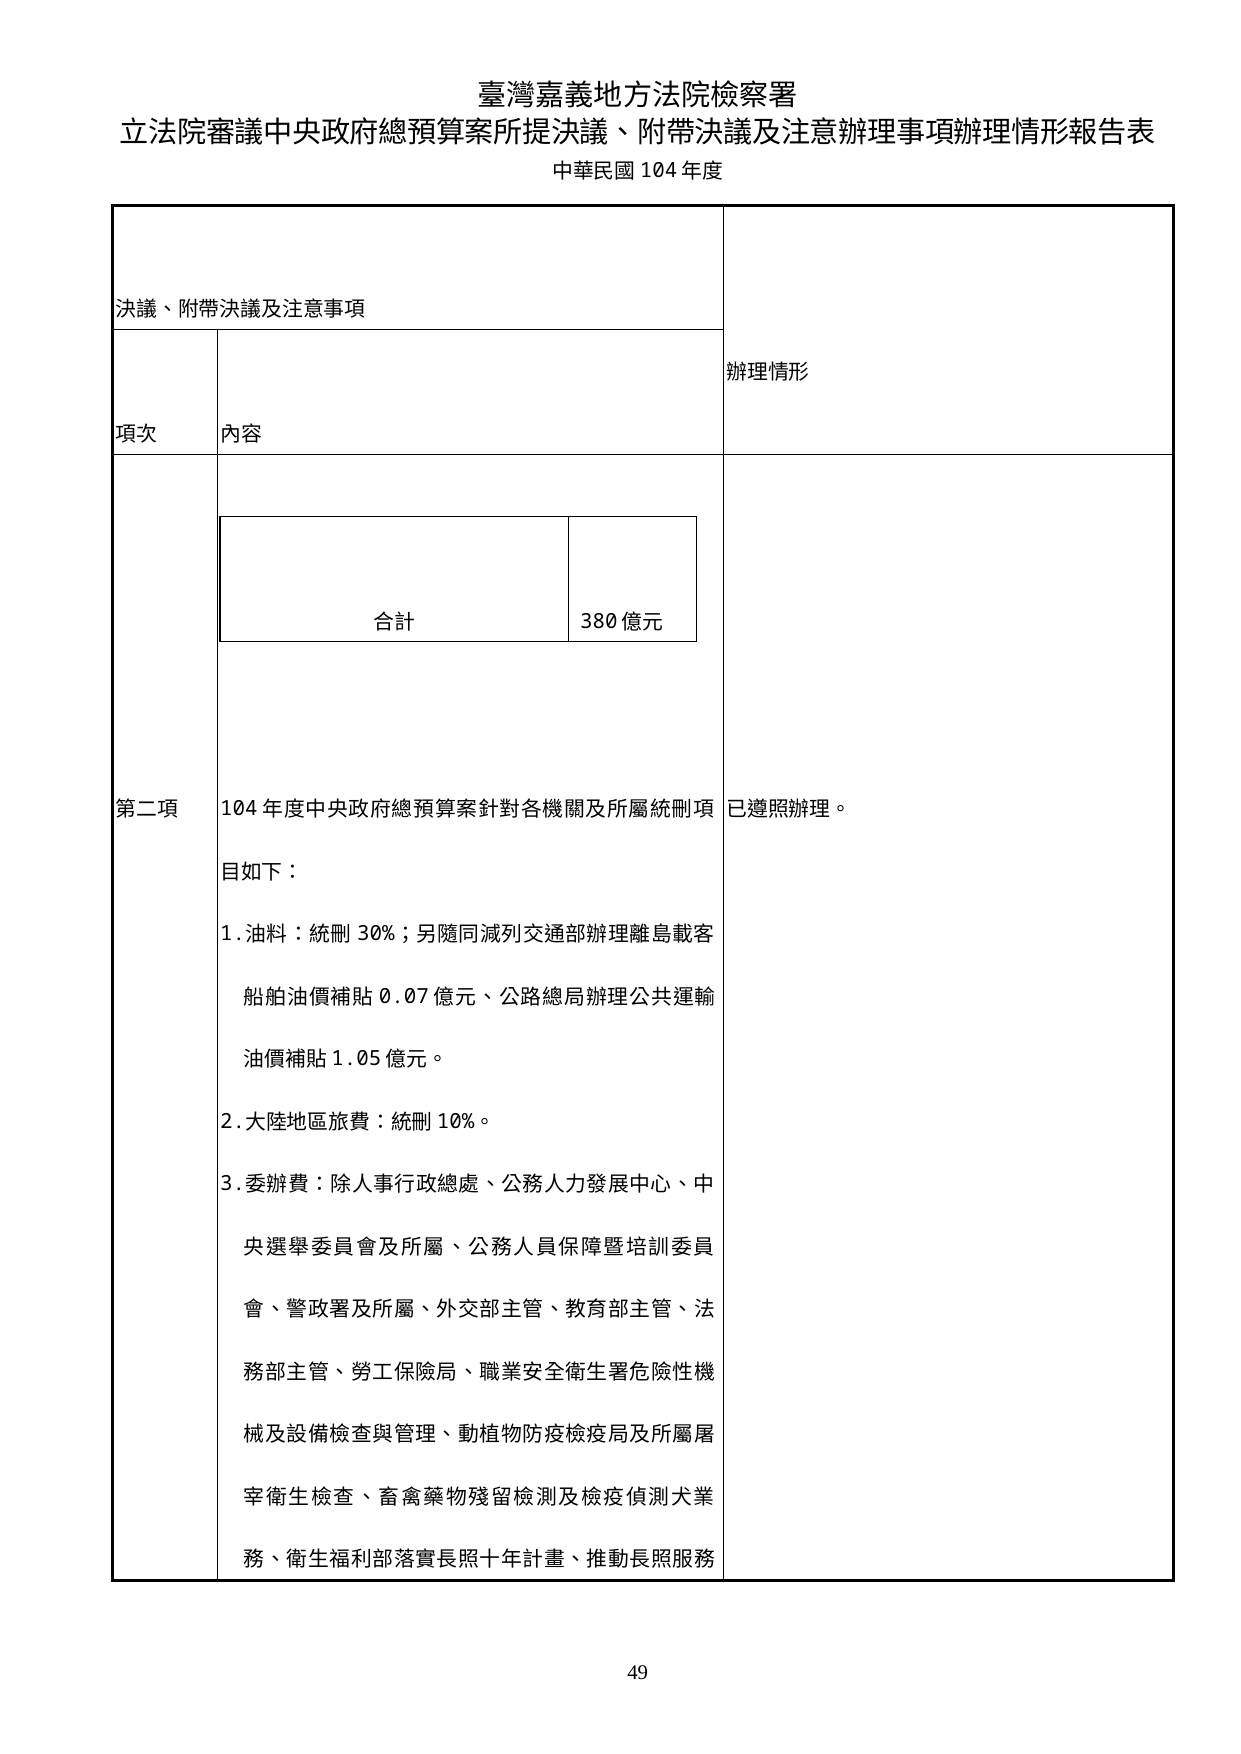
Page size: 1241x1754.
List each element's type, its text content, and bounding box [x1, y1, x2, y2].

table_cell 104年度中央政府總預算案針對各機關及所屬統刪項目如下： 1.油料：統刪30%；另隨同減列交通部辦理離島載客船舶油價補貼0.07億元、公路總局辦理公共運輸油價補貼1.05億元。 2.大陸地區旅費：統刪10%。 3.委辦費：除人事行政總處、公務人力發展中心、中央選舉委員會及所屬、公務人員保障暨培訓委員會、警政署及所屬、外交部主管、教育部主管、法務部主管、勞工保險局、職業安全衛生署危險性機械及設備檢查與管理、動植物防疫檢疫局及所屬屠宰衛生檢查、畜禽藥物殘留檢測及檢疫偵測犬業務、衛生福利部落實長照十年計畫、推動長照服務體系及長照服務網業務相關預算、健全緊急醫療照護網絡、健全醫療衛生體系、醫事人力培育與訓練、推動身心障礙醫療復建網絡、社會救助業務、保護服務業務、規劃建立社會工作專業、推動性別暴力防治相關預算、食品藥物管理署科技發展工作及食品藥物管理業務相關預算、社會及家庭署辦理推展身心障礙者福利服務相關預算、文化部主管不刪；智慧財產局、工業局工業技術升級輔導計畫、標準檢驗局及所屬辦理國家度量衡標準實驗室整體運作與發展及民生化學計量標準計畫統刪1%外，其餘統刪10%，其中大陸委員會、考試院、營建署及所屬、消防署及所屬、入出國及移民署、建築研究所、國防部所屬、財政部、國庫署、交通部、中央氣象局、觀光局及所屬、運輸研究所、農業委員會、茶業改良場、疾病管制署、中央健康保險署、社會及家庭署、新竹科學工業園區管理局及所屬、中部科學工業園區管理局及所屬、保險局改以其他項目刪減替代，科目自行調整。 4.一般事務費：除中央研究院、人事行政總處及所屬、國立故宮博物院、中央選舉委員會及所屬、立法院主管、公務人員保障暨培訓委員會、國家文官學院及所屬、監察院、警政署及所屬、外交部主管、體育署、法務部主管、智慧財產局、工業局工業技術升級輔導計畫、勞工保險局、衛生福利部落實長照十年計畫、推動長照服務體系及長照服務網業務相關預算、健全緊急醫療照護網絡、健全醫療衛生體系、醫事人力培育與訓練、推動身心障礙醫療復建網絡、社會救助業務、保護服務業務、規劃建立社會工作專業、推動性別暴力防治相關預算、食品藥物管理署科技發展工作及食品藥物管理業務相關預算、中央健康保險署、社會及家庭署辦理推展身心障礙者福利服務相關預算、國軍退除役官兵輔導委員會聘用照顧服務員及護理人員相關預算不刪外，其餘統刪5%，其中總統府、國家發展委員會、國家通訊傳播委員會、公務人員退休撫卹基金監理委員會、營建署及所屬、消防署及所屬、空中勤務總隊、國防部所屬、賦稅署、臺北國稅局、高雄國稅局、北區國稅局及所屬、中區國稅局及所屬、南區國稅局及所屬、關務署及所屬、財政資訊中心、教育部、國家圖書館、國立公共資訊圖書館、國立教育廣播電臺、國立海洋科技博物館、中小企業處、交通部、民用航空局、中央氣象局、觀光局及所屬、運輸研究所、原子能委員會、放射性物料管理局、核能研究所、水土保持局、農業試驗所、林業試驗所、種苗改良繁殖場、桃園區農業改良場、花蓮區農業改良場、衛生福利部、社會及家庭署、環境檢驗所、環境保護人員訓練所、海岸巡防署主管、新竹科學工業園區管理局及所屬、證券期貨局改以其他項目刪減替代，科目自行調整。 5.軍事裝備設施、房屋建築、車輛及辦公器具、設施及機械設備養護費：除人事行政總處及所屬、國立故宮博物院、中央選舉委員會及所屬、立法院主管、公務人員保障暨培訓委員會、國家文官學院及所屬、監察院、警政署及所屬、中央警察大學設施及機械設備養護費、外交部駐外機構業務計畫、體育署、法務部主管、衛生福利部落實長照十年計畫、推動長照服務體系及長照服務網業務相關預算、保護服務業務相關預算、食品藥物管理署科技發展工作及食品藥物管理業務相關預算、海洋巡防總局艦艇歲修及機械儀器養護費不刪外，其餘統刪5%，其中國家安全會議、國史館臺灣文獻館、中央研究院、行政院、主計總處、國家發展委員會、考試院、公務人員退休撫卹基金監理委員會、內政部、營建署及所屬、消防署及所屬、入出國及移民署、國防部所屬、財政部、國庫署、賦稅署、臺北國稅局、高雄國稅局、北區國稅局及所屬、中區國稅局及所屬、南區國稅局及所屬、關務署及所屬、財政資訊中心、國家圖書館、國立公共資訊圖書館、國立教育廣播電臺、國立海洋科技博物館、交通部、民用航空局、中央氣象局、觀光局及所屬、運輸研究所、公路總局及所屬、原子能委員會、放射性物料管理局、農業委員會、水土保持局、林業試驗所、特有生物研究保育中心、漁業署及所屬、衛生福利部、疾病管制署、中央健康保險署、環境保護署、環境檢驗所、環境保護人員訓練所、海岸巡防署主管、新竹科學工業園區管理局及所屬改以其他項目刪減替代，科目自行調整。 6.國內旅費：除中央研究院、人事行政總處及所屬、國立故宮博物院、中央選舉委員會及所屬、公務人員保障暨培訓委員會、國家文官學院及所屬、監察院主管、警政署及所屬、體育署、法務部主管、工業局工業技術升級輔導計畫、衛生福利部落實長照十年計畫、推動長照服務體系及長照服務網業務相關預算、健全緊急醫療照護網絡、健全醫療衛生體系、醫事人力培育與訓練、推動身心障礙醫療復建網絡、社會救助業務、保護服務業務、規劃建立社會工作專業相關預算、食品藥物管理署科技發展工作及食品藥物管理業務相關預算、社會及家庭署辦理推展身心障礙者福利服務相關預算不刪外，其餘統刪5%，其中國史館臺灣文獻館、主計總處、國家發展委員會、考試院、內政部、營建署及所屬、消防署及所屬、役政署、入出國及移民署、空中勤務總隊、國防部所屬、賦稅署、臺北國稅局、高雄國稅局、北區國稅局及所屬、中區國稅局及所屬、南區國稅局及所屬、關務署及所屬、財政資訊中心、國家圖書館、國立公共資訊圖書館、國立教育廣播電臺、國立海洋科技博物館、交通部、中央氣象局、觀光局及所屬、運輸研究所、公路總局及所屬、原子能委員會、放射性物料管理局、農業委員會、水土保持局、衛生福利部、疾病管制署、社會及家庭署、環境保護署、環境檢驗所、環境保護人員訓練所、新竹科學工業園區管理局及所屬、檢查局、臺灣省政府改以其他項目刪減替代，科目自行調整。 7.國外旅費：除中央研究院、人事行政總處及所屬、國立故宮博物院、中央選舉委員會及所屬、立法院主管委員國會交流事務費、公務人員保障暨培訓委員會、國家文官學院及所屬、監察院、警政署及所屬、中央警察大學、外交部主管、體育署、法務部主管、衛生福利部落實長照十年計畫、推動長照服務體系及長照服務網業務相關預算、推動身心障礙醫療復建網絡、保護服務業務相關預算、食品藥物管理署科技發展工作及食品藥物管理業務相關預算、社會及家庭署辦理推展身心障礙者福利服務相關預算、文化部主管不刪外，其餘統刪5%，其中行政院、主計總處、國家發展委員會、檔案管理局、飛航安全調查委員會、客家委員會及所屬、考試院、銓敘部、公務人員退休撫卹基金監理委員會、公務人員退休撫卹基金管理委員會、審計部、內政部、營建署及所屬、消防署及所屬、役政署、入出國及移民署、建築研究所、空中勤務總隊、國防部所屬、財政部、國庫署、賦稅署、臺北國稅局、高雄國稅局、北區國稅局及所屬、中區國稅局及所屬、南區國稅局及所屬、財政資訊中心、教育部、國民及學前教育署、青年發展署、國家圖書館、國立公共資訊圖書館、國立教育廣播電臺、國家教育研究院、國立海洋科技博物館、工業局、標準檢驗局及所屬、智慧財產局、水利署及所屬、中央地質調查所、交通部、民用航空局、中央氣象局、觀光局及所屬、運輸研究所、公路總局及所屬、勞工保險局、勞動力發展署及所屬、職業安全衛生署、勞動及職業安全衛生研究所、僑務委員會、原子能委員會、輻射偵測中心、放射性物料管理局、核能研究所、農業委員會、林務局、水土保持局、農業試驗所、林業試驗所、水產試驗所、畜產試驗所、家畜衛生試驗所、特有生物研究保育中心、種苗改良繁殖場、高雄區農業改良場、漁業署及所屬、動植物防疫檢疫局及所屬、農糧署及所屬、衛生福利部、疾病管制署、中央健康保險署、社會及家庭署、環境檢驗所、環境保護人員訓練所、新竹科學工業園區管理局及所屬、中部科學工業園區管理局及所屬、南部科學工業園區管理局及所屬、檢查局、臺灣省政府、臺灣省諮議會、福建省政府改以其他項目刪減替代，科目自行調整。 8.出國教育訓練費：除中央研究院、人事行政總處及所屬、中央選舉委員會及所屬、公務人員保障暨培訓委員會、國家文官學院及所屬、警政署及所屬、外交部駐外機構業務計畫、法務部主管、食品藥物管理署科技發展工作及食品藥物管理業務相關預算、文化部主管不刪外，其餘統刪5%，其中主計總處、國家發展委員會、公平交易委員會、飛航安全調查委員會、消防署及所屬、空中勤務總隊、國防部所屬、財政部、關務署及所屬、交通部、中央氣象局、原子能委員會、核能研究所、農業委員會、農業試驗所、水產試驗所、畜產試驗所、家畜衛生試驗所、特有生物研究保育中心、種苗改良繁殖場、臺中區農業改良場、臺南區農業改良場、高雄區農業改良場、花蓮區農業改良場、衛生福利部、疾病管制署、環境保護署、檢查局改以其他項目刪減替代，科目自行調整。 9.設備及投資：除資產作價投資、中央研究院、人事行政總處及所屬、中央選舉委員會及所屬、立法院主管、公務人員保障暨培訓委員會基本行政維持、國家文官學院及所屬、監察院、審計部、警政署及所屬、中央警察大學房屋建築及設備費、外交部駐外機構業務計畫、購置駐外機構館舍計畫與汰換駐外機構公務車預算、法務部主管、勞工保險局、動植物防疫檢疫局高雄分局檢疫行政大樓興建工程、衛生福利部健全緊急醫療照護網絡、健全醫療衛生體系、醫事人力培育與訓練、社會救助業務、保護服務業務相關預算、食品藥物管理署科技發展工作及食品藥物管理業務相關預算、中央健康保險署、社會及家庭署辦理推展身心障礙者福利服務相關預算、海岸巡防署臺北港海巡基地、海洋巡防總局艦艇大修經費及強化海巡編裝發展方案不刪；科技部增撥國家科學技術發展基金統刪1%；文化部主管統刪3%；國立故宮博物院故宮南部院區籌建計畫統刪4%；教育部主管統刪7%外，其餘統刪8%，其中司法院、最高法院、最高行政法院、臺北高等行政法院、臺中高等行政法院、高雄高等行政法院、公務員懲戒委員會、法官學院、智慧財產法院、臺灣高等法院、臺灣高等法院臺中分院、臺灣高等法院臺南分院、臺灣高等法院高雄分院、臺灣高等法院花蓮分院、臺灣臺北地方法院、臺灣士林地方法院、臺灣新北地方法院、臺灣桃園地方法院、臺灣新竹地方法院、臺灣苗栗地方法院、臺灣臺中地方法院、臺灣南投地方法院、臺灣雲林地方法院、臺灣嘉義地方法院、臺灣高雄地方法院、臺灣屏東地方法院、臺灣臺東地方法院、臺灣花蓮地方法院、臺灣宜蘭地方法院、臺灣基隆地方法院、臺灣澎湖地方法院、臺灣高雄少年及家事法院、福建高等法院金門分院、福建金門地方法院、福建連江地方法院、考試院、公務人員退休撫卹基金監理委員會、內政部、役政署、國防部、財政部、賦稅署、臺北國稅局、高雄國稅局、北區國稅局及所屬、中區國稅局及所屬、南區國稅局及所屬、國有財產署及所屬、教育部、國民及學前教育署、國家圖書館、國立公共資訊圖書館、國立教育廣播電臺、國立海洋科技博物館、中央氣象局、觀光局及所屬、運輸研究所、公路總局及所屬、蒙藏委員會、農業委員會、家畜衛生試驗所、環境保護署、環境保護人員訓練所、海洋巡防總局、海岸巡防總局及所屬、金融監督管理委員會、銀行局、證券期貨局改以其他項目刪減替代，科目自行調整。 10.對國內團體之捐助與政府機關間之補助：除法律義務支出、中央研究院、警政署及所屬、外交部、教育部主管、法務部主管、勞工保險局、漁業署捐助各級漁會辦理臺灣地區各漁業通訊電臺營運輔導、衛生福利部捐助財團法人國家衛生研究院發展計畫、落實長照十年計畫、推動長照服務體系及長照服務網業務相關預算、社會救助業務、保護服務業務、健全緊急醫療照護網絡、健全醫療衛生體系、醫事人力培育與訓練、食品藥物管理署科技發展工作及食品藥物管理業務相關預算、中央健康保險署、社會及家庭署辦理長期照顧十年計畫及建置長期照顧服務體系暨推展身心障礙者福利服務相關預算、文化部主管、科技部對國家災害防救科技中心、財團法人國家實驗研究院與國家同步輻射研究中心之捐助不刪；經濟部科技預算、智慧財產局、工業局工業技術升級輔導計畫統刪1%外，其餘統刪5%，其中客家委員會及所屬、內政部、營建署及所屬、國防部所屬、交通部、觀光局及所屬、公路總局及所屬、核能研究所、桃園區農業改良場、動植物防疫檢疫局及所屬、環境保護署、新竹科學工業園區管理局及所屬改以其他項目刪減替代，科目自行調整。 11.對地方政府之補助：除法律義務支出、一般性補助款、教育部主管、法務部主管、衛生福利部落實長照十年計畫、推動長照服務體系及長照服務網業務相關預算、社會救助業務、健全緊急醫療照護網絡、食品藥物管理署科技發展工作及食品藥物管理業務相關預算、中央健康保險署、社會及家庭署辦理長期照顧十年計畫及建置長期照顧服務體系暨推展身心障礙者福利服務相關預算、文化部主管不刪外，其餘統刪5%，其中役政署、觀光局及所屬、動植物防疫檢疫局及所屬、衛生福利部改以其他項目刪減替代，科目自行調整。 12.人事費：除退休退職給付、人事行政總處退休公教人員年終慰問金調整準備、國立故宮博物院、中央選舉委員會及所屬、立法院主管（不含委員問政油料補助費）、公務人員保障暨培訓委員會、國家文官學院及所屬、監察院主管、警政署及所屬、外交部主管、體育署、法務部主管不刪；立法院主管委員問政油料補助費統刪30%外，其餘統刪1%，其中中央研究院、主計總處、公務人力發展中心、地方行政研習中心、檔案管理局、飛航安全調查委員會、公共工程委員會、司法院、最高法院、最高行政法院、臺北高等行政法院、臺中高等行政法院、高雄高等行政法院、公務員懲戒委員會、法官學院、智慧財產法院、臺灣高等法院、臺灣高等法院臺中分院、臺灣高等法院臺南分院、臺灣高等法院高雄分院、臺灣高等法院花蓮分院、臺灣臺北地方法院、臺灣士林地方法院、臺灣新北地方法院、臺灣桃園地方法院、臺灣新竹地方法院、臺灣苗栗地方法院、臺灣臺中地方法院、臺灣南投地方法院、臺灣彰化地方法院、臺灣雲林地方法院、臺灣嘉義地方法院、臺灣臺南地方法院、臺灣高雄地方法院、臺灣屏東地方法院、臺灣臺東地方法院、臺灣花蓮地方法院、臺灣宜蘭地方法院、臺灣基隆地方法院、臺灣澎湖地方法院、臺灣高雄少年及家事法院、福建高等法院金門分院、福建金門地方法院、福建連江地方法院、考試院、考選部、消防署及所屬、役政署、入出國及移民署、建築研究所、空中勤務總隊、國防部所屬、國庫署、臺北國稅局、高雄國稅局、北區國稅局及所屬、中區國稅局及所屬、南區國稅局及所屬、國有財產署及所屬、國家圖書館、國立公共資訊圖書館、國立教育廣播電臺、國立海洋科技博物館、水利署及所屬、中央地質調查所、交通部、民用航空局、中央氣象局、觀光局及所屬、運輸研究所、公路總局及所屬、勞動及職業安全衛生研究所、林務局、水土保持局、畜產試驗所、家畜衛生試驗所、茶業改良場、種苗改良繁殖場、桃園區農業改良場、臺南區農業改良場、環境保護署、環境檢驗所、環境保護人員訓練所、海岸巡防署主管、證券期貨局改以其他項目刪減替代，科目自行調整。 13.國庫署「國債付息」減列2 億元。 近來國際原油價格持續重挫，國內汽、柴油價格亦不斷下跌；日前中油再度宣布自2015年1月12日起調降各式汽、柴油價格，其中95無鉛調降為每公升24.6元，較編製104年度中央政府總預算案時按每公升35.1元編列，已有大幅差距；爰予減列104年度中央政府各機關油料費30%；另年度預算執行中，若遇油價大幅波動，則在油料用量之共同標準範圍內，各機關應依以下原則辦理，主計總處並應追蹤控管執行情形： 1.油價下跌時，按實際油價覈實列支，結餘部分並不得移為他用。 2.油價大幅上漲，致所須經費不足時，得以各機關第一預備金支應；若嚴重不敷，得申請動支第二預備金。 針對104年度中央政府總預算中有關「自由經濟示範區」相關預算共計編列75億9,945萬5,000元，包括：國家發展委員會編列1,670萬元、經濟部智慧財產局編列20萬元、行政院農業委員會編列3億8,573萬元、衛生福利部編列1億4,600萬元、經濟特別收入基金1,000萬元、桃園國際機場股份有限公司6,400萬元、臺灣港務股份有限公司34億3,715萬1,000元、航港建設基金35億3,477萬4,000元、農業特別收入基金490萬元。 經查，「自由經濟示範區規劃方案」於102年8月啟動第1階段推動計畫，自貿港區為自由經濟示範區第1階段之核心，惟推動效益卻未如預期，無法彌補我國港埠整體進出口貨物流失量，且入駐港區事業數及進用員工人數未見成長，此外，再以我國自由貿易港區歷年來入駐港區事業家數及進用員工人數觀之，推行自由貿易示範區計畫後，入駐港區事業數及進用員工人數亦未見明顯成長；另示範區104年度關鍵績效指標考核面向不足，且跨機關間衡量標準不一，有欠妥適。 另，有鑑於「自由經濟示範區規劃方案」尚未三讀通過，各部會即逕自編列該預算執行計畫，實有未當。事實上，就政府不斷宣傳國際的案例：韓國仁川自經區言之，現已證明也將面臨推動困難之困境，事實上，由於外國人移住率過低、招商不易、無法吸引國外資金流入，以及對本國企業限制過多等因素，近年來韓國各界對仁川自經區的發展狀況，出現了諸多的批判。而面對中國上海自貿區實施一年來發現，其光環不但嚴重消退，實施成效更是完全不如預期，但台灣卻為了企圖與中國對接，不斷以此推銷台灣自經區的設立優勢，用錯誤的觀念及手段，實難以帶動台灣經濟升級，更無法為台灣悶經濟注入新的成長動力，且因示範區特別條例尚未審議通過。準此，除交通部自由港區等海空港建設、國家發展委員會、經濟部、衛生福利部及行政院農業委員會等既有不涉及落實自由經濟示範區特別條例相關預算得編列執行外，其餘不得編列。 鑑於多數財團法人收入來源主要依賴政府之補助與委辦收入，或以行使公權力特定政策任務為設置目的，且各該薪資待遇均已相當優渥。因此，相關福利經費之支用更應撙節，避免造成外界觀感不佳，或有浪費政府資源之嫌。爰自104年度起，各財團法人除應比照公務人員取消交通補助費外，亦不得再發放高層主管之房屋津貼。 根據審計部102年度中央政府總決算審核報告指出，政府捐助之財團法人總計152個，基金總額高達2,423億8,298萬餘元。然諸多財團法人財源自籌能力不足，高度仰賴政府財源挹注；依決算審核結果，152個財團法人102年度營收來自政府捐補助（不含捐助基金）或委辦之金額高達近470億元，超過年度整體收入之50%。其中有60家政府捐補助及委辦經費占其年度收入比例逾50%，當中有42家超過70%，逾90%者亦不在少數。 事實上，許多財團法人或已達成設置任務，或因時空環境變遷致設立目的已不復存在，或功能重疊，或已不具實質效益……，本院審查102年度中央政府總預算案時決議：「……要求各該主管機關於6個月內針對所捐助財團法人之設置目的、工作計畫、經費運用、財務狀況、營運績效等，以及任務已達成、設立目的已不復存在或已無營運實益等之財團法人，應向立法院提出評估報告及退場計畫。」，惟迄今僅見公設財團法人不斷設置，卻未見有退場或整併者；長此以往，不僅浪費行政資源，更將形成政府財政負擔。 爰此，104年度中央政府各機關（含營業及非營業基金）應就所主管財團法人設置任務已達成、或設立目的已不復存在、或已無營運實益、或績效不彰、或性質或業務相近者，提出具體之退場或整併計畫及時程，並向立法院各該委員會報告。 公教人員保險法中訂有「眷屬喪葬津貼（最高3個月薪俸額）」，而全國軍公教員工待遇支給要點中，亦列有眷屬死亡之「喪葬補助（最高5個月薪俸額）」之生活津貼，惟該「生活津貼」之規定，並未有法源依據。 公教人員保險既已有眷屬喪葬給付，實已不須再另行由政府預算編列所謂「喪葬補助」，且補助標準還過於保險給付。其他社會保險，如「勞工保險」，亦係將眷屬死亡之喪葬津貼列入保險給付項目，而未有其他政府補助。基於該「喪葬補助」生活津貼係無償性之補助，與保險給付係立基於「保費」之交付而生之補償不同，不應以「月俸」作為補助標準，況月俸愈高者，反而獲得政府愈多之補助，亦有違常理；現行軍公教人員喪葬補助以事實發生當月之薪俸額做為補助基準尚有斟酌空間，建請行政院於6個月內檢討研議其合理性。 根據行政院主計總處訂定之「用途別預算科目分類定義及計列標準表」第一點規定「各機關應詳實按照所管費用性質，就用途別預算科目定義範圍，確定各項費用應歸屬之科目」。惟查部分機關或對定義範圍未盡清楚，或有明知卻仍未照規定歸類之蓄意，例如，明知須列為委辦費，卻以委辦費每年均會被立法院統刪為由，將相關經費改列為「一般事務費」；或明知實際用途為補助，須於預算書中表列，並於機關網站上揭露，卻以「分攤」經費為由改列為「一般事務費」，逃避監督。爰要求行政院應通令各機關單位確實依照所訂標準編製預算，主計單位並應盡預算編審之責，確實審核；日後經查出有未依規定編製預算者，機關單位首長、相關人員應予懲處。 由於各界對於政府部門帶頭使用派遣人力多所撻伐，行政院於99年即鼓勵行政部門辦理勞務採購時，應優先評估以勞務承攬方式辦理；但從行政院各部會及所屬進用之承攬人力的工作內容觀之，多數工作要派機構仍須直接行使指揮監督權，而各部會卻為配合行政院降低派遣勞工人數之要求，特意忽略派遣與承攬之差別，導致派遣人力人數雖然降低，但勞務承攬卻不斷增加之怪象。 經查，依民法規定：承攬謂當事人約定，一方為他方完成一定之工作，他方俟工作完成，給付報酬之契約，在承攬業者依承攬契約而指派所屬勞工（擔任履行輔助人）至定作人處提供勞務之場合；勞動承攬外觀上似乎與勞動派遣相近，但二者間主要差異在於：承攬業者並未將指揮監督權讓與定作人，而勞動派遣部分，要派機構則可直接指揮監督使用派遣勞工。 勞動部為勞政最高主管機關，未明確定義派遣及承攬造成各界多有誤解，已屬失職；而行政院對勞務承攬不斷增加之怪象，非但視而不見，且昧於事實，放任各部會將應運用勞動派遣人力之事項，任意以勞動勞務承攬為之，尤屬不該。 爰要求行政院應： 1.責成勞動部明確定義勞動派遣與勞務承攬，並提出相關檢討報告及改善計畫與具體實施期程。 2.責成勞動部會同人事行政總處，訂定「行政院運用勞動派遣及勞務承攬之應行注意事項」。 3.於104年度起逐步要求各部會通盤檢討勞務採購時勞動派遣及勞務承攬人力運用之需求。 4.依勞動部之定義，於105年度起中央政府總預算書內明列勞動派遣及勞務承攬人力實際運用情況。 依據職業安全衛生法第6條第1項第14款明文規定，雇主應針對防止為採取充足通風、採光、照明、保溫或防濕等引起之危害，提供勞工必要的安全衛生設備及措施。同法第26條亦規定，事業單位以其事業之全部或一部分交付承攬時，應於事先告知該承攬人有關事業工作環境、危害因素既本法及有關安全衛生規定應採取之措施。 查承攬立法院院區清潔廠商第一社會福利基金會卻只提供員工短袖制服，即便寒流低溫特報，員工在戶外低氣溫環境工作只能自行添加薄長袖衣物於短袖衣服內，與其他在院區內行走身著保暖外套其他人員相較保暖性不足。顯然，立法院與基金會要求員工於低氣溫戶外工作，基金會未提供任何禦寒保護措施，立法院也未善盡告知督促之責任。 次查政府採購網統計資訊，第一社會福利基金會亦承攬多家公家機關清潔勞務採購案，包含監察院、科技部、高速公路局北區工程處、衛生福利部國民健康署等等中央政府機關單位。 為避免基層勞工因工作遭逢職業傷病，政府機關應依職業安全衛生法，善盡事業單位督促承攬商符合相關法令之責任，爰要求各政府機關應優先督促清潔勞務承攬商針對戶外工作之員工提供防風保暖之制服。 行政院消費者保護委員會自101年被前行政院長江宜樺降級為行政院消費者保護處後，功能不彰，未能確實保護消費者，在歷次食安風暴中，也未能發揮領頭羊角色保護消費者權益、提出團體訴訟，顯見當初行政院組改決策之不當。尤其現行產業類別多元、消費項目與爭議更是日新月異，消費者保護法裡的定型化契約範本早已不符時代所需，許多民眾根本不知道消費者保護法能申訴及調解消費爭議，遠不如媒體的爆料專線。爰要求行政院應強化消費者保護處職能，並與食安辦公室定期溝通協調，定期就特定產品稽查，以維護消費者權益。 行政院各部會每年皆編列龐大數額之捐、補助費，有的部會之捐、補助費幾乎占其整體預算九成。其中有為數不少的捐、補助費，係對團體及私人補助，惟如此龐大金額之預算，許多部會及所屬卻未於官方網站設有專區，致民眾及團體無法簡便查詢到所需之申請捐、補助費規定，而經常錯失申請時機，甚或因不知有相關捐、補助費，致使本身權益受損。為便利人民共享及公平利用政府資訊，保障民眾知的權利，爰要求行政院及所屬應要求各部會應將「申請捐、補助費用之相關辦法」列入網頁「政府資訊公開」專區內，以利民眾查閱。 行政院於93年為建立公報制度，統一刊載行政院及所屬各機關涉及人民權益之法令等重要事項，以達政府資訊主動公開及保障人民權益之目的，特發行「行政院公報」，並建置「行政院公報資訊網」。惟查該網站部分法規命令、行政規則等修正發布之資訊，並未檢附條文總說明及對照表，人民難以得知政府機關修正之理由與必要性。爰要求行政院公報未來刊載法規，應一併檢附條文總說明及對照表，以便利人民共享及公平利用政府資訊，保障人民知的權利，增進人民對公共事務之瞭解、信賴及監督，並促進民主參與。 為避免濫用政府預算播送形象廣告違反行政中立原則並影響選舉公平，總統副總統任期屆滿前一年內，政府政令宣導廣告應限於社會治安維護、交通秩序疏導、災害防救、傳染病防治、環境保護、節約能源或新法令及政策實施等之宣導廣告，不得播送其他政治性宣導廣告。鑑於原住民族及離島等地區因地理環境特殊，受限於交通不便，醫療資源及健康照護服務相較台灣本島，普遍有不充足與不完善之情形。為使該等地區民眾獲得平等之完善醫療與照顧，104年度中央政府總預算案中有關「原住民族及離島地區醫療、照護、保健相關服務所需及資源建置之相關預算」，請行政院責成主計總處及相關機關覈實配賦額度。 有鑑於臺大醫院兒童醫院已於103年8月1日正式開幕，肩負國家社會大眾之深刻期望，基於兒童是國家未來的重要棟樑，其健康代表著國家未來的競爭力，惟面對少子化問題日益嚴重的台灣，兒童健康問題卻仍未受到政府高度重視。基此，為落實臺大醫院兒童醫院提供國家級兒童醫療服務、研究及教學之任務，特建請教育部與衛生福利部自104年度起，應於業務計畫中，匡列預算納入兒童醫學相關研究主題（例如：一般兒科教學研究、兒童急診教學研究、兒童不當對待（虐待）教學研究、兒童健康褔祉指標教學研究、兒童社區醫學教學研究、青少年醫學教學研究……等等相關研究），並提撥一定比例預算、專款專用做為兒童醫院之臨床教學研究用途，以培養我國兒童醫療與保健人才、照顧轉診難症兒童，及增進我國兒童健康及福祉，並提高我國兒童醫療照顧水準，落實臺大醫院兒童醫院捍衛國家兒童健康之使命。 中華民國104年度中央政府總預算案，有關公務部分各單位預算之審查，歲入、歲出之各款、項、目涉及附屬單位預算營業及非營業部分（如營業盈餘或作業賸餘繳庫等項目），審查報告本應予「暫照列，俟附屬單位預算審議確定，再行調整。」惟倘委員會在審查時，已就該部分預算作成實質上之增刪調整或相關決議，審查總報告仍應尊重委員會審查結果，並予照列。 台灣糖業股份有限公司、台灣中油股份有限公司、台灣電力股份有限公司、台灣自來水股份有限公司四家公司100年度經營績效獎金適用96年修正之「經濟部所屬事業經營績效獎金實施要點」辦理。 附屬單位預算涉及本署應辦部分 通案決議部分 經查「政府資訊公開法」第七條規定，略以：下列政府資訊，除依第十八條規定限制公開或不予提供者外，應主動公開……五、施政計畫、業務統計及研究報告。……前項第五款所稱研究報告，指由政府機關編列預算委託專家、學者進行之報告或派赴國外從事考察、進修、研究或實習人員所提出之報告。 又查，本院審查96年度中央政府總預算案通過之通案決議：(八)自96年度起，中央各行政單位應依「政府資訊公開法」第七條規定，應將預算及決算書、由政府編列預算所完成之研究報告等在網上公布，供全民查閱、(十)鑑於政府資訊公開法已於民國94年12月28日公布施行，各政府機關均應主動公開其行政資訊，爰建議於各機關之入口網站增加「政府資訊公開」之單一窗口，使政府資訊更為公開透明，讓民眾更方便參與政府之政策。而行政院及所屬各機關每年度皆編列龐大預算，委託相關研究單位進行研究計畫，但其中卻有極多研究結果並未主動公開，且常以政府資訊公開法第十八條規定為由，限制公開甚至不予提供，但此種作法，恐將影響民眾查詢之便利性，且有政府部門刻意製造民眾參與政府政策之障礙之嫌。綜上，爰要求行政院及所屬各機關： 1.限制公開甚至不予提供之委託研究計畫，應將不適合公開之部分去除後，仍應於官網之政府資訊公開。 2.應針對研究報告進行盤點，且日後應依相關法規及立法院決議主動公開。 分組審查決議部分 法務部鑑於人道，對陳前總統水扁成立醫療鑑定小組，是否可以保外就醫，我們希望基於人道精神，對凡是現在監獄服刑之受刑人如患有重疾者，應一體適用，從寬認定保外就醫。 「法務部矯正機關作業基金收支保管及運用辦法」第5條規定：「本基金之用途如下：(1)擴充及改良各項作業設備之支出。(2)銷貨、勞務成本之支出。(3)收容人因作業發生傷病、死亡之慰問金。(4)依法提撥補助、獎勵之支出。(5)收容人技能訓練之支出。(6)補助收容人及其家屬醫療、教育及生活照顧之支出。(7)補助犯罪被害人及其家屬醫療、教育及生活照顧之支出。(8)管理及總務支出。(9)其他有關支出。」其中，有關改善收容人醫療、生活設施及技訓設備、補助收容人疾病醫療費用，以及收容人沐浴及炊場所需燃料等經費，應回歸法務部矯正署公務預算，不應再於該基金編列之。爰建請法務部應儘速研議修正「法務部矯正機關作業基金收支保管及運用辦法」。 二、分組審查決議部分： 行政院主管涉及本署應辦部分 妥善運用預算法第4條所列之非營業特種基金，有助於提升行政效率、提供特定政事穩固的財務規模與衡平不同社會價值。惟我國非營業特種基金數目繁多，非但未配合中央政府組織改造予以檢討，其收支更時有違反預算法或替代普通基金而形成所屬機關「小金庫」等情事。矧非營業特種基金之舉借，近年對我國財政紀律產生嚴重影響。爰要求行政院於1個月內，要求各部會檢討所屬非營業特種基金之必要性，並於提送105年中央政府總預算時，說明非營業特種基金整併成果及規劃。 鑑於台灣市場資訊規模遠遜於國外，而國外軟體經常以適合其國內發展之軟體直接套用於國外購買者，並未能實際符合我國實際需求，殷鑑於此，政府應積極獎勵國內軟體業的發展，制定相關方案；目前僅有經濟部為了扶植協助國內軟體產業免於國際大廠的扼殺，已於2014年8月成立軟體採購平台，目的是要讓國內軟體業能在面對國際廠商時有更多的條件可以有平等交流的空間與機會；鑑於國內軟體產業面臨的環境較為惡劣，以及資安軟體產品事涉防護國家安全性質，行政機關在購買資安通訊產品時，應優先採購國內產品，以扶植國內軟體產業之發展，利於提升企業競爭力，也能鼓勵優秀人才留在國內。 司法及法制委員會歲入涉及本署應辦部分 104年度各地方法院檢察署（以下簡稱各地檢署）於「罰款及賠償收入─沒入及沒收財物」科目下，編列緩起訴處分金計13億2,257萬7,000元及認罪協商判決金計3,395萬6,000元，合計13億5,653萬3,000元。經查，104年度所編列緩起訴處分金及認罪協商判決金收入，均低於先前年度實際收入金額，考量近年來該等指定支付金額呈逐年成長趨勢，104年度所編相關收入預算數顯有偏低之虞，應確實依刑事訴訟法規定辦理。 依據103年6月4日修正公布之刑事訴訟法相關規定，緩起訴處分金及認罪協商判決金之全部收支，應納入政府預算體系，該等收入應全數由各地檢署編列歲入預算繳庫。然各地檢署於104年度「罰款及賠償收入─沒入及沒收財務」編列之緩起訴處分金及認罪協商判決金相關收入預算數總計13億5,653萬3,000元，雖已高於102年度決算數及103年度法定預算數；惟以歷年來緩起訴處分金及認罪協商判決金指定支付國庫、公益團體、地方自治團體之總金額觀之（如下表），該等指定支付金額已由96年度之9億1,785萬元，逐年成長至101年度之17億6,528萬元、102年度之18億8,945萬元，除每年度成長率介於3%至37%之間外，自100年度起，每年更呈數億元之增加趨勢。顯見104年度相關收入預算有低估之嫌，爰要求各地方法院檢察署應予檢討改進。 96至102年度緩起訴處分金及認罪協商判決金指定支付金額一覽表 單位：新臺幣千元 據財政部國有財產署提供之資料，截至103年6月底止，法務部及所屬機關經管宿舍共計4,005戶，其中低度利用戶數727戶，比重近二成；且依法務部統計資料，截至102年底止，法務部及所屬機關經管宿舍共計3,966戶，包含首長宿舍32戶、多房間及單房間職務宿舍各2,213戶及1,418戶、眷屬宿舍303戶，其中空置待借用宿舍為首長宿舍7戶、多房間及單房間職務宿舍分別為490戶及330戶，共計827戶仍空置待借用，比重逾二成，足見未能妥適運用宿舍資源。且法務部主管之104年度預算案編列宿舍修繕費894萬3,000元，以及租賃房舍181戶之租金預算5,180萬5,000元，可知104年度宿舍修繕費及宿舍租金共需6,074萬8,000元，對照宿舍管理費歲入預算僅編列757萬9,000元，亦有欠合理。爰此，要求法務部及所屬應檢討現行收取宿舍管理費偏低不足以支應宿舍修繕費之情況，並強化宿舍資源之有效運用，以節省國庫支出。 法務部主管「其他收入─雜項收入─其他雜項收入」科目下，編列借用宿舍者扣回房屋津貼1,905萬4,000元及宿舍管理費757萬9,000元，合計2,663萬3,000元。惟查，法務部及所屬機關經管宿舍中，有近二成低度利用及不乏空置待借用情事，且收取宿舍管理費偏低，已不敷支應宿舍修繕費，加以尚有部分檢察機關另編列預算支應檢察官職務宿舍租金，實有欠當，應檢討收費標準及閒置待用宿舍之運用。 法務部主管 法務部各檢察署第2目「檢察業務」合計5億9,650萬6,000元，凍結十分之一，並就以下5項提案理由，向立法院司法及法制委員會報告並經同意後，始得動支。 1.長久以來，民眾對法官與檢察官處理案件之公平公正性觀感不佳，依據國立中正大學犯罪研究中心103年上半年度全國民眾犯罪被害暨政府維護治安施政滿意度調查，針對「民眾對檢察官審理案件公平公正性的觀感」之調查結果，103年上半年度對於檢察官「不相信」及「完全不相信」的比例雖較102年的76.7%略有降低，但仍高達71%，對於本委員會一再要求法務部檢討民眾對於檢察官濫權起訴、問案態度偏頗、特定偏見等情形之改善顯然未積極督導各檢察署落實執行。俟法務部提出具體改善措施之專案報告再決定動支。 2.我國檢察官與法官固然均具有應中立客觀以發現真實、保障人權之義務，然刑事訴訟制度歷經十餘年之修正，已更明顯的朝向當事人進行方向發展，且檢察官仍帶有一定程度之行政官色彩，受檢察一體之拘束，審檢角色差距將日漸擴大。 現行制度下，檢察署組織依附於《法院組織法》，而檢察官人事制度準用《法官法》。而法曹養成亦有「審檢不分訓」、注重期別等問題；另外，檢察系統獨特之檢察一體亦需搭配書面指揮制度，始可明確達到基層檢察官與具指揮監督權之長官權責相符。為進一步落實審檢分立原則，並確立檢察官職權行使之依據及其定位，法務部實有必要儘速研擬《檢察署組織法》及《檢察官法》。 爰請法務部提出《檢察署組織法》及《檢察官法》草案是否可行之評估報告，並就《法院組織法》第92條明定之「書面指揮制度」具體執行情況提出說明及統計數據，向立法院司法及法制委員會及提案委員報告經同意後，始得動支。 3.鑑於近年來檢察官濫行起訴、上訴、限制人身自由等問題漸受重視，監察院公布之監察成果，多次指出檢警多項重大瑕疵，包括破壞案發現場、刑求逼供、疲勞訊問、疏未蒐集及隱匿重要證據、未遵守標準作業程序，及刑事訴訟法第2條「於被告有利不利之情形均應注意」之規範等，不但影響司法信譽，更嚴重侵害人民權益。 又立法院司法及法制委員會曾多次通過提案，要求法務部研擬檢察官濫行起、上訴之具體行政管考或其他措施，迄今均無下文；法務部雖聲稱將了解各該起、上訴情形，卻又僅以「法律見解不一」一語帶過，無異於認為檢察官起、上訴被法院駁回，全部都是法院的問題，不需設計內部管控機制。監察院多次指出檢察官辦案未依照標準作業流程、隱匿證據等問題，顯見法務部對上述濫權或疏失情形，並不重視。 爰請法務部針對檢察官濫用起訴、上訴、不起訴及強制處分等裁量權之情形，歸納類型並建立判斷標準及具體之究責、管考措施，並向立法院司法及法制委員會及提案委員報告經同意後，始得動支。 4.101年法務部成立「逐步廢除死刑研究推動小組」，並於新聞稿中肯認廢除死刑是法務部終極目標，雖因社會尚未達成共識而未推行相關法案，但揭示小組成立目的係就廢除死刑議題凝聚民意共識、消弭民眾疑慮並進而研擬規劃配套措施及死刑替代方案。又法務部早在96年即已委託中研院做成「廢除死刑暨替代方案之研究」報告，卻未見有任何進一步的政策研擬及制訂，甚為可惜。 爰請法務部就前揭各項問題規劃政策推動方向及提出具體措施，並向立法院司法及法制委員會及提案委員報告，經同意後，始得動支。 5.最高法院檢察署104年度歲出預算第2目「檢察業務」項下編列5,965萬6,000元，預期發揮檢察功能，達到除奸發伏，確保人民權益及社會安寧。惟經查，台灣司法錯／誤判之情況頻仍，打擊民眾對司法信心，並損害人民基本法益。依《刑事訴訟法》第2條規定，實施刑事訴訟程序之公務員，就該管案件，應於被告有利及不利之情形，一律注意；再依同法第427條，檢察官得為受判決人之利益聲請再審。因此，如何確保每一位遭司法定罪之被告確屬有罪，不讓無辜被告冤枉入獄，亦是檢察官之職責所在。 近來科技日新月異，隨著DNA鑑定技術之進步，有越來越多無辜被告重獲平反，國外也陸續開始由官方建立刑事案件覆審機制，找出誤判案件，為被告爭取平反。以美國費城為例，美國費城檢察署即於今年4月成立專案小組，專司調查可能誤判的案件，並展開定罪後救濟。紐約郡檢察署、達拉斯郡檢察署等，也成立Conviction Integrity Unit（完善定罪小組）調查可能遭誤判的確定案件，以維持刑事體系之正當性，區分真正罪犯並讓無辜者獲得平反。 反觀我國，江國慶案、蘇建和案等三人、陳龍綺案等冤案得以平反，均係在民間團體之集結協助下經歷十餘年之奮鬥，始能盼得遲來的正義，而仍有不知其數之無辜被告申冤無門。為確保司法正義之實現，不讓無辜被告求助無門，我國檢察體系實有必要引進國外經驗，建立前述公正客觀的刑事案件覆審機制，調查探究冤獄誤判背後所造成之原因，並尋找能有效改善錯誤定罪的補救途徑以及預防對策。 爰請法務部成立「刑事案件覆審小組」並研擬具體覆審標準，向立法院司法及法制委員會報告及提案委員報告，經同意後，始得動支。 立法院決議獎金之發放「應以法律明定」，法務部及所屬機關編有獎勵工作人員之「其他業務獎金」部分，請人事行政總處及銓敘部儘速研擬提出獎金法制化之法案，送立法院審議。 法務部主管104年度編列查緝毒品、毒品犯罪防制、毒品危害防制等業務所需經費及差旅費計4,271萬3,000元，鑑於我國毒品犯罪人數高居各類罪名之首位，且毒品成癮性高，不易根治，隨著時間推移，毒品犯罪人數增加，而目前毒品犯罪有8成集中於24歲至49歲之青壯年，一旦毒品犯罪年齡下降，將影響國人健康、社會安定及下一代之成長。爰此，要求法務部調查局與各地檢署應積極進行毒品犯罪之查緝活動，截斷毒品來源，以有效遏阻防範國內毒品犯罪。 [218, 705, 723, 1578]
table_cell [114, 455, 217, 704]
table_header 決議、附帶決議及注意事項 [114, 207, 723, 328]
table_cell 內容 [218, 330, 723, 453]
table_cell 已遵照辦理。 [724, 705, 1172, 1578]
table_cell [724, 455, 1172, 704]
table_cell 合計 [221, 517, 568, 641]
table_header 辦理情形 [724, 207, 1172, 453]
table_cell 項次 [114, 330, 217, 453]
table_cell 380億元 [569, 517, 696, 641]
table_cell 第二項 第三項 第四項 第五項 第六項 第七項 第八項 第九項 第十項 第十一項 第十二項 第十三項 第十四項 第十五項 第十六項 第十七項 第十八項 第八項 第三項 第五項 第十七項 第二十四項 第一項 第二項 第三項 第四項 第一項 第二項 第三項 [114, 705, 217, 1578]
table_cell [218, 455, 723, 704]
